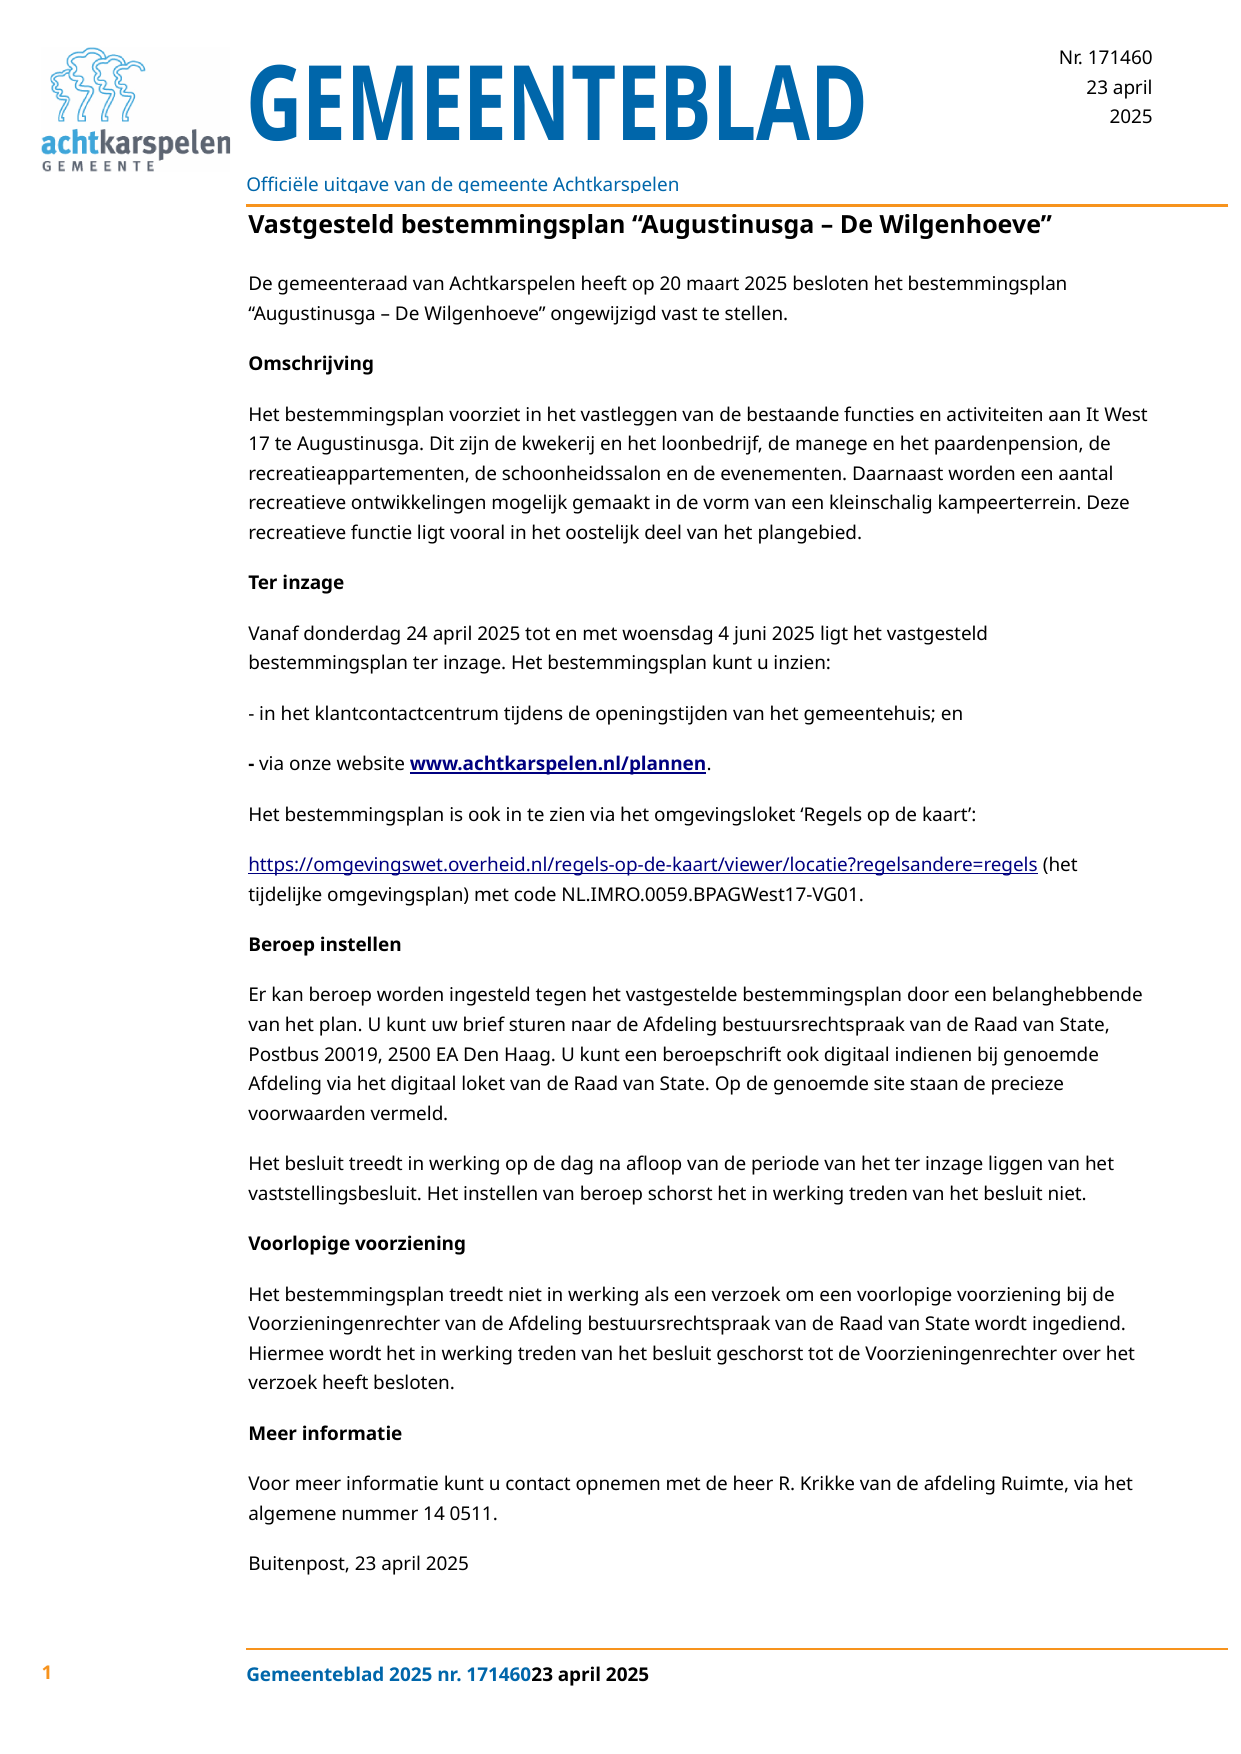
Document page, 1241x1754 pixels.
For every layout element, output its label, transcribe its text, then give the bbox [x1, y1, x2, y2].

text Beroep instellen [248, 931, 1152, 957]
picture [41, 47, 231, 172]
text Er kan beroep worden ingesteld tegen het vastgestelde bestemmingsplan door een belanghebbende van het plan. U kunt uw brief sturen naar de Afdeling bestuursrechtspraak van de Raad van State, Postbus 20019, 2500 EA Den Haag. U kunt een beroepschrift ook digitaal indienen bij genoemde Afdeling via het digitaal loket van de Raad van State. Op de genoemde site staan de precieze voorwaarden vermeld. [248, 982, 1152, 1126]
text Het bestemmingsplan voorziet in het vastleggen van de bestaande functies en activiteiten aan It West 17 te Augustinusga. Dit zijn de kwekerij en het loonbedrijf, de manege en het paardenpension, de recreatieappartementen, de schoonheidssalon en de evenementen. Daarnaast worden een aantal recreatieve ontwikkelingen mogelijk gemaakt in de vorm van een kleinschalig kampeerterrein. Deze recreatieve functie ligt vooral in het oostelijk deel van het plangebied. [248, 401, 1152, 545]
text - in het klantcontactcentrum tijdens de openingstijden van het gemeentehuis; en [248, 700, 1152, 726]
text Het bestemmingsplan is ook in te zien via het omgevingsloket ‘Regels op de kaart’: [248, 801, 1152, 826]
text https://omgevingswet.overheid.nl/regels-op-de-kaart/viewer/locatie?regelsandere=regels (het tijdelijke omgevingsplan) met code NL.IMRO.0059.BPAGWest17-VG01. [248, 851, 1152, 906]
text Omschrijving [248, 350, 1152, 376]
text De gemeenteraad van Achtkarspelen heeft op 20 maart 2025 besloten het bestemmingsplan “Augustinusga – De Wilgenhoeve” ongewijzigd vast te stellen. [248, 270, 1152, 326]
text Voor meer informatie kunt u contact opnemen met de heer R. Krikke van de afdeling Ruimte, via het algemene nummer 14 0511. [248, 1470, 1152, 1526]
text Het besluit treedt in werking op de dag na afloop van de periode van het ter inzage liggen van het vaststellingsbesluit. Het instellen van beroep schorst het in werking treden van het besluit niet. [248, 1150, 1152, 1206]
text Voorlopige voorziening [248, 1230, 1152, 1256]
text Het bestemmingsplan treedt niet in werking als een verzoek om een voorlopige voorziening bij de Voorzieningenrechter van de Afdeling bestuursrechtspraak van de Raad van State wordt ingediend. Hiermee wordt het in werking treden van het besluit geschorst tot de Voorzieningenrechter over het verzoek heeft besloten. [248, 1281, 1152, 1395]
text - via onze website www.achtkarspelen.nl/plannen. [248, 750, 1152, 776]
text Buitenpost, 23 april 2025 [248, 1550, 1152, 1576]
text Vastgesteld bestemmingsplan “Augustinusga – De Wilgenhoeve” [248, 207, 1152, 241]
text Ter inzage [248, 569, 1152, 595]
text Meer informatie [248, 1420, 1152, 1446]
text Vanaf donderdag 24 april 2025 tot en met woensdag 4 juni 2025 ligt het vastgesteld bestemmingsplan ter inzage. Het bestemmingsplan kunt u inzien: [248, 620, 1152, 675]
